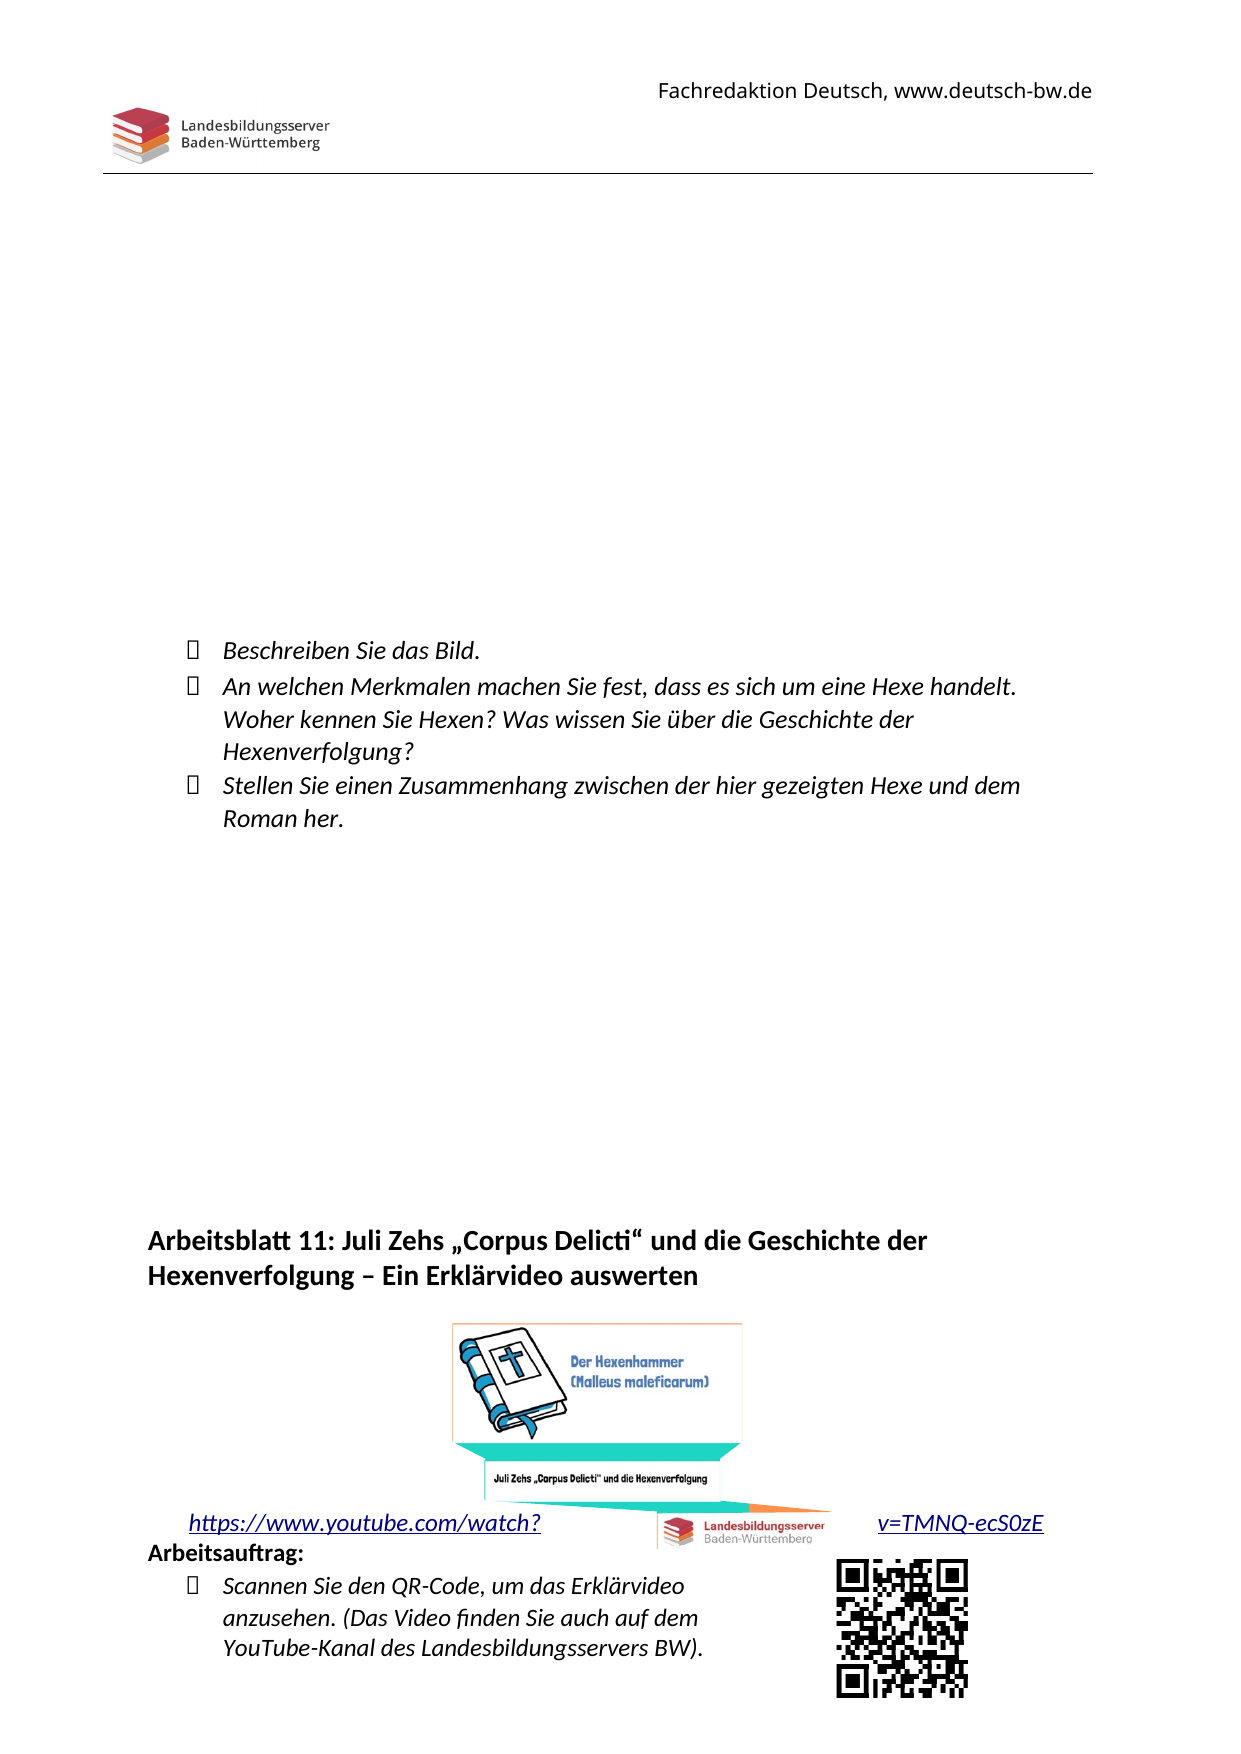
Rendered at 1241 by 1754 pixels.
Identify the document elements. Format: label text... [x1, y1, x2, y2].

text v=TMNQ-ecS0zE [663, 1507, 1093, 1537]
list [1022, 1568, 1093, 1663]
list Beschreiben Sie das Bild. [185, 632, 1093, 667]
text Arbeitsblatt 11: Juli Zehs „Corpus Delicti“ und die Geschichte der Hexenverfolgung – Ein Erklärvideo auswerten [148, 1222, 1093, 1293]
list Scannen Sie den QR-Code, um das Erklärvideo anzusehen. (Das Video finden Sie auch auf dem YouTube-Kanal des Landesbildungsservers BW). [185, 1568, 783, 1663]
list Stellen Sie einen Zusammenhang zwischen der hier gezeigten Hexe und dem Roman her. [185, 767, 1093, 834]
list An welchen Merkmalen machen Sie fest, dass es sich um eine Hexe handelt. Woher kennen Sie Hexen? Was wissen Sie über die Geschichte der Hexenverfolgung? [185, 667, 1093, 767]
text https://www.youtube.com/watch? [148, 1507, 656, 1537]
text Arbeitsauftrag: [148, 1537, 1093, 1568]
